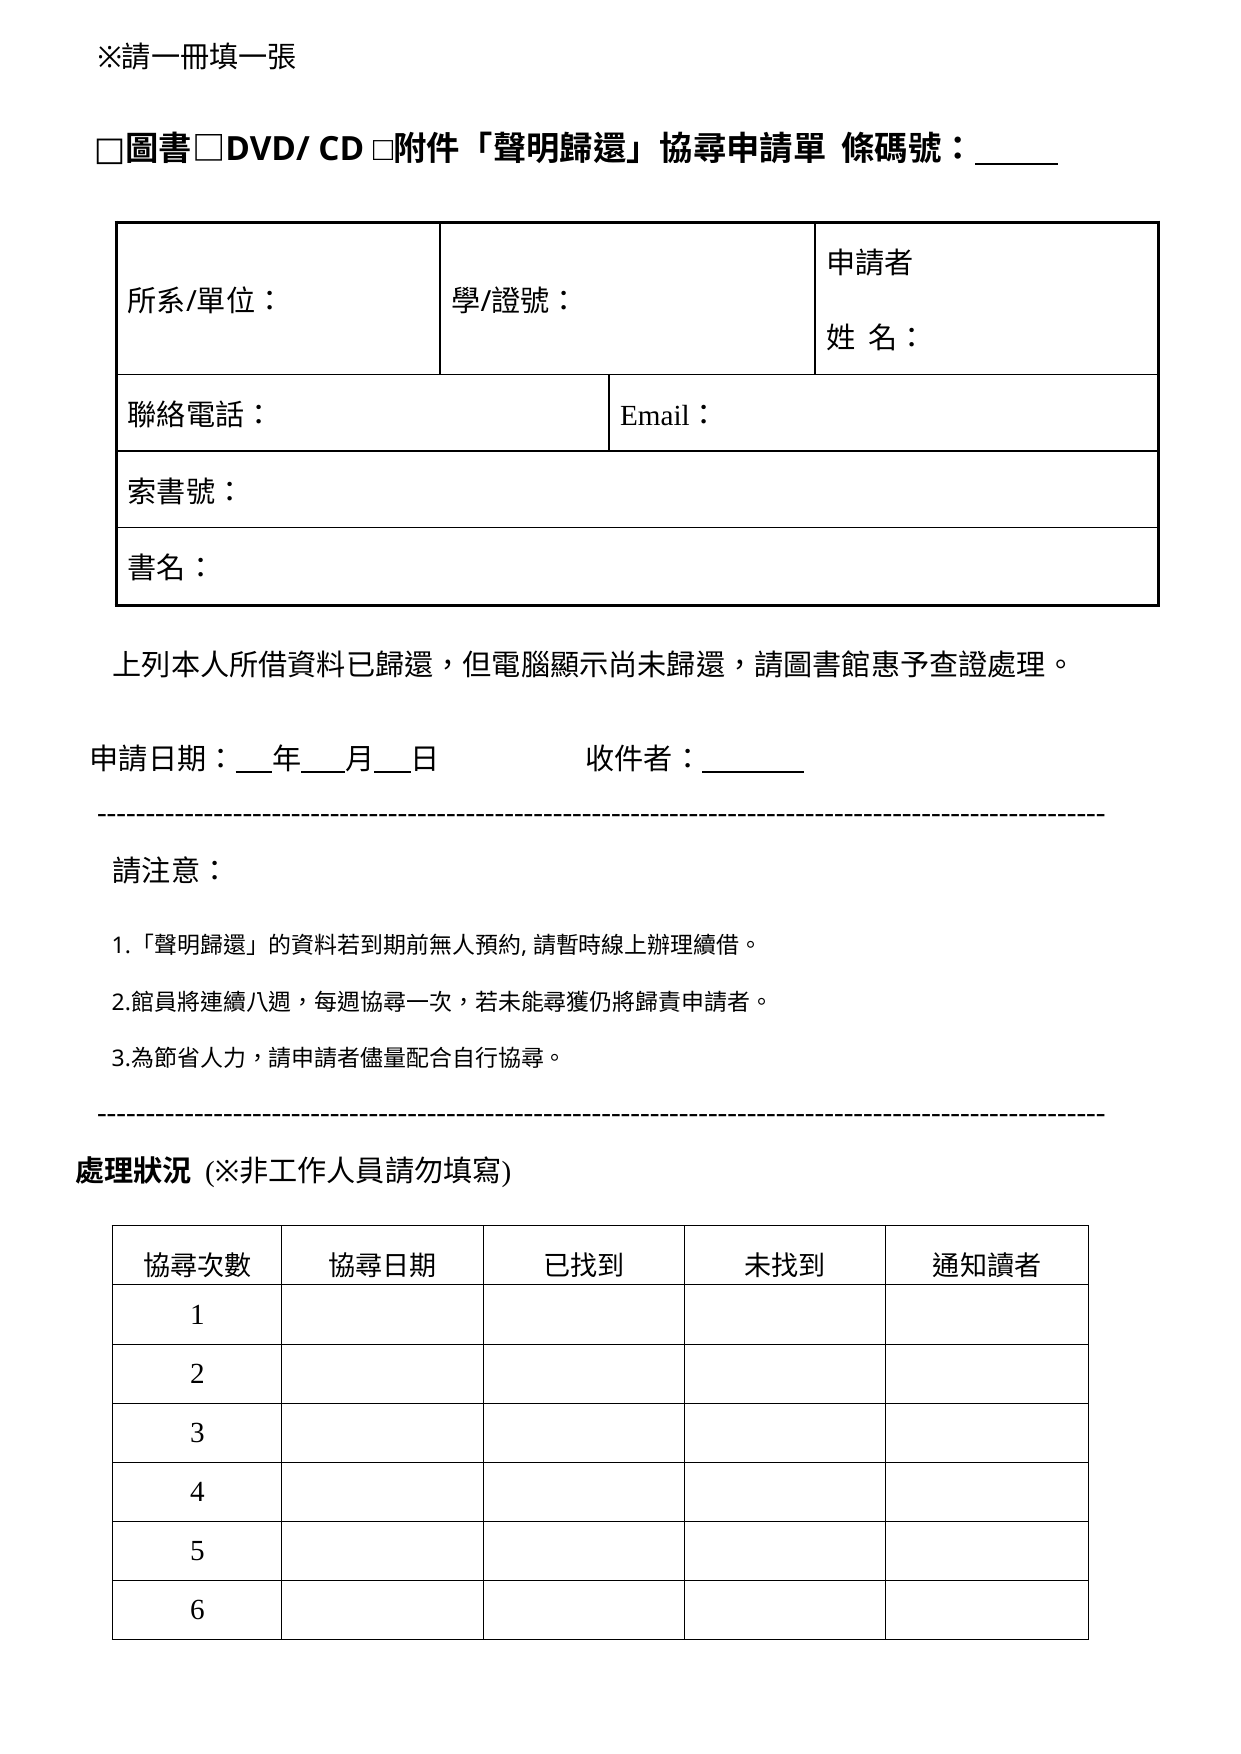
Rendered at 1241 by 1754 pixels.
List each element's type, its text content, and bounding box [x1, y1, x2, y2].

table_cell [886, 1463, 1088, 1521]
table_cell [886, 1581, 1088, 1639]
list 「聲明歸還」的資料若到期前無人預約, 請暫時線上辦理續借。 [111, 925, 1181, 963]
table_cell [484, 1581, 684, 1639]
table_header 協尋次數 [113, 1226, 281, 1284]
table_header 申請者 姓 名： [816, 224, 1157, 374]
list 為節省人力，請申請者儘量配合自行協尋。 [111, 1038, 1181, 1075]
table_cell [685, 1285, 885, 1343]
table_cell [685, 1581, 885, 1639]
table_cell [685, 1522, 885, 1580]
text [75, 14, 337, 89]
table_cell [484, 1285, 684, 1343]
table_cell 書名： [118, 528, 1157, 603]
text 處理狀況 (※非工作人員請勿填寫) [75, 1132, 1181, 1207]
table_cell [484, 1404, 684, 1462]
table_cell [886, 1404, 1088, 1462]
text 請注意： [112, 832, 1181, 907]
text -------------------------------------------------------------------------------------------------------- [75, 794, 1181, 832]
table_cell 5 [113, 1522, 281, 1580]
table_cell [282, 1404, 483, 1462]
table_cell [484, 1522, 684, 1580]
text -------------------------------------------------------------------------------------------------------- [75, 1094, 1181, 1132]
table_cell [282, 1463, 483, 1521]
table_cell 2 [113, 1345, 281, 1402]
table_cell [685, 1463, 885, 1521]
table_cell Email： [610, 375, 1157, 450]
table_header 未找到 [685, 1226, 885, 1284]
table_cell [282, 1345, 483, 1402]
table_cell 3 [113, 1404, 281, 1462]
table_cell 1 [113, 1285, 281, 1343]
table_cell 6 [113, 1581, 281, 1639]
table_cell [282, 1285, 483, 1343]
table_cell [886, 1345, 1088, 1402]
table_cell [484, 1463, 684, 1521]
list 館員將連續八週，每週協尋一次，若未能尋獲仍將歸責申請者。 [111, 982, 1181, 1019]
table_header 協尋日期 [282, 1226, 483, 1284]
table_cell [484, 1345, 684, 1402]
table_cell [282, 1522, 483, 1580]
table_header 通知讀者 [886, 1226, 1088, 1284]
text ※請一冊填一張 [75, 33, 331, 76]
table_header 已找到 [484, 1226, 684, 1284]
table_cell 聯絡電話： [118, 375, 608, 450]
table_header 學/證號： [441, 224, 814, 374]
text 上列本人所借資料已歸還，但電腦顯示尚未歸還，請圖書館惠予查證處理。 [112, 625, 1181, 700]
text □圖書□DVD/ CD □附件「聲明歸還」協尋申請單 條碼號： [94, 108, 1181, 183]
table_cell 索書號： [118, 452, 1157, 527]
table_cell [282, 1581, 483, 1639]
table_cell [685, 1404, 885, 1462]
table_cell [685, 1345, 885, 1402]
table_cell [886, 1285, 1088, 1343]
text 申請日期： 年 月 日 收件者： [75, 719, 1181, 794]
table_header 所系/單位： [118, 224, 439, 374]
table_cell 4 [113, 1463, 281, 1521]
table_cell [886, 1522, 1088, 1580]
